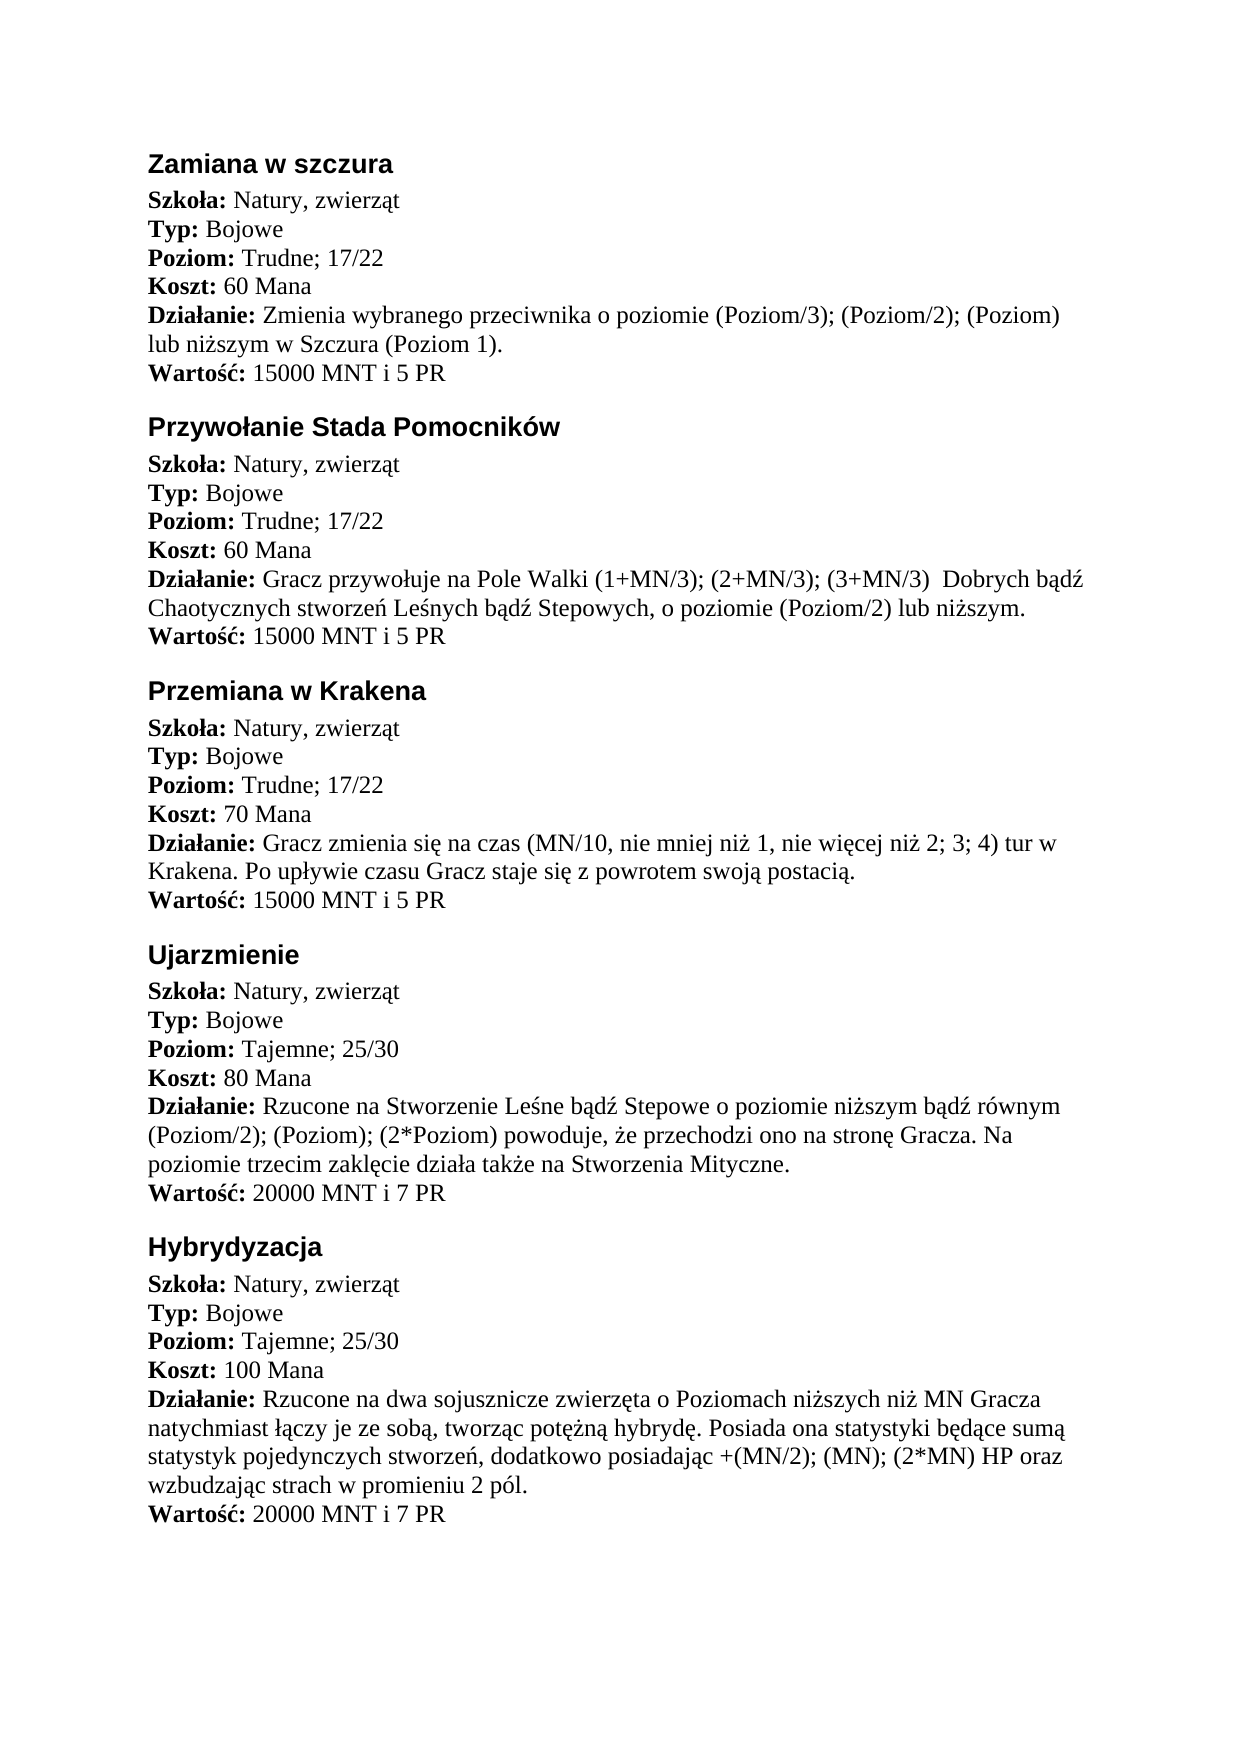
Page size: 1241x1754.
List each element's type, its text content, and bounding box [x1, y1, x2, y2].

subtitle Zamiana w szczura [148, 148, 1093, 179]
text Szkoła: Natury, zwierząt [148, 1269, 1093, 1298]
text Szkoła: Natury, zwierząt [148, 185, 1093, 214]
text Szkoła: Natury, zwierząt [148, 449, 1093, 478]
text Działanie: Zmienia wybranego przeciwnika o poziomie (Poziom/3); (Poziom/2); (Poziom) lub niższym w Szczura (Poziom 1). [148, 300, 1093, 358]
text Szkoła: Natury, zwierząt [148, 713, 1093, 741]
text Działanie: Rzucone na Stworzenie Leśne bądź Stepowe o poziomie niższym bądź równym (Poziom/2); (Poziom); (2*Poziom) powoduje, że przechodzi ono na stronę Gracza. Na poziomie trzecim zaklęcie działa także na Stworzenia Mityczne. [148, 1091, 1093, 1178]
text Wartość: 20000 MNT i 7 PR [148, 1178, 1093, 1206]
subtitle Przywołanie Stada Pomocników [148, 411, 1093, 443]
text Działanie: Gracz zmienia się na czas (MN/10, nie mniej niż 1, nie więcej niż 2; 3; 4) tur w Krakena. Po upływie czasu Gracz staje się z powrotem swoją postacią. [148, 828, 1093, 885]
text Typ: Bojowe [148, 1298, 1093, 1326]
text Koszt: 60 Mana [148, 271, 1093, 300]
text Działanie: Rzucone na dwa sojusznicze zwierzęta o Poziomach niższych niż MN Gracza natychmiast łączy je ze sobą, tworząc potężną hybrydę. Posiada ona statystyki będące sumą statystyk pojedynczych stworzeń, dodatkowo posiadając +(MN/2); (MN); (2*MN) HP oraz wzbudzając strach w promieniu 2 pól. [148, 1384, 1093, 1499]
text Koszt: 80 Mana [148, 1063, 1093, 1091]
text Szkoła: Natury, zwierząt [148, 976, 1093, 1005]
text Poziom: Trudne; 17/22 [148, 770, 1093, 799]
text Działanie: Gracz przywołuje na Pole Walki (1+MN/3); (2+MN/3); (3+MN/3) Dobrych bądź Chaotycznych stworzeń Leśnych bądź Stepowych, o poziomie (Poziom/2) lub niższym. [148, 564, 1093, 621]
text Wartość: 20000 MNT i 7 PR [148, 1499, 1093, 1528]
text Koszt: 60 Mana [148, 535, 1093, 564]
text Poziom: Trudne; 17/22 [148, 243, 1093, 271]
text Wartość: 15000 MNT i 5 PR [148, 885, 1093, 914]
text Typ: Bojowe [148, 214, 1093, 243]
text Typ: Bojowe [148, 1005, 1093, 1034]
subtitle Przemiana w Krakena [148, 675, 1093, 706]
text Koszt: 100 Mana [148, 1355, 1093, 1384]
text Typ: Bojowe [148, 741, 1093, 770]
text Wartość: 15000 MNT i 5 PR [148, 358, 1093, 386]
subtitle Ujarzmienie [148, 939, 1093, 970]
text Wartość: 15000 MNT i 5 PR [148, 621, 1093, 650]
subtitle Hybrydyzacja [148, 1231, 1093, 1263]
text Poziom: Tajemne; 25/30 [148, 1034, 1093, 1063]
text Typ: Bojowe [148, 478, 1093, 506]
text Poziom: Tajemne; 25/30 [148, 1326, 1093, 1355]
text Koszt: 70 Mana [148, 799, 1093, 828]
text Poziom: Trudne; 17/22 [148, 506, 1093, 535]
